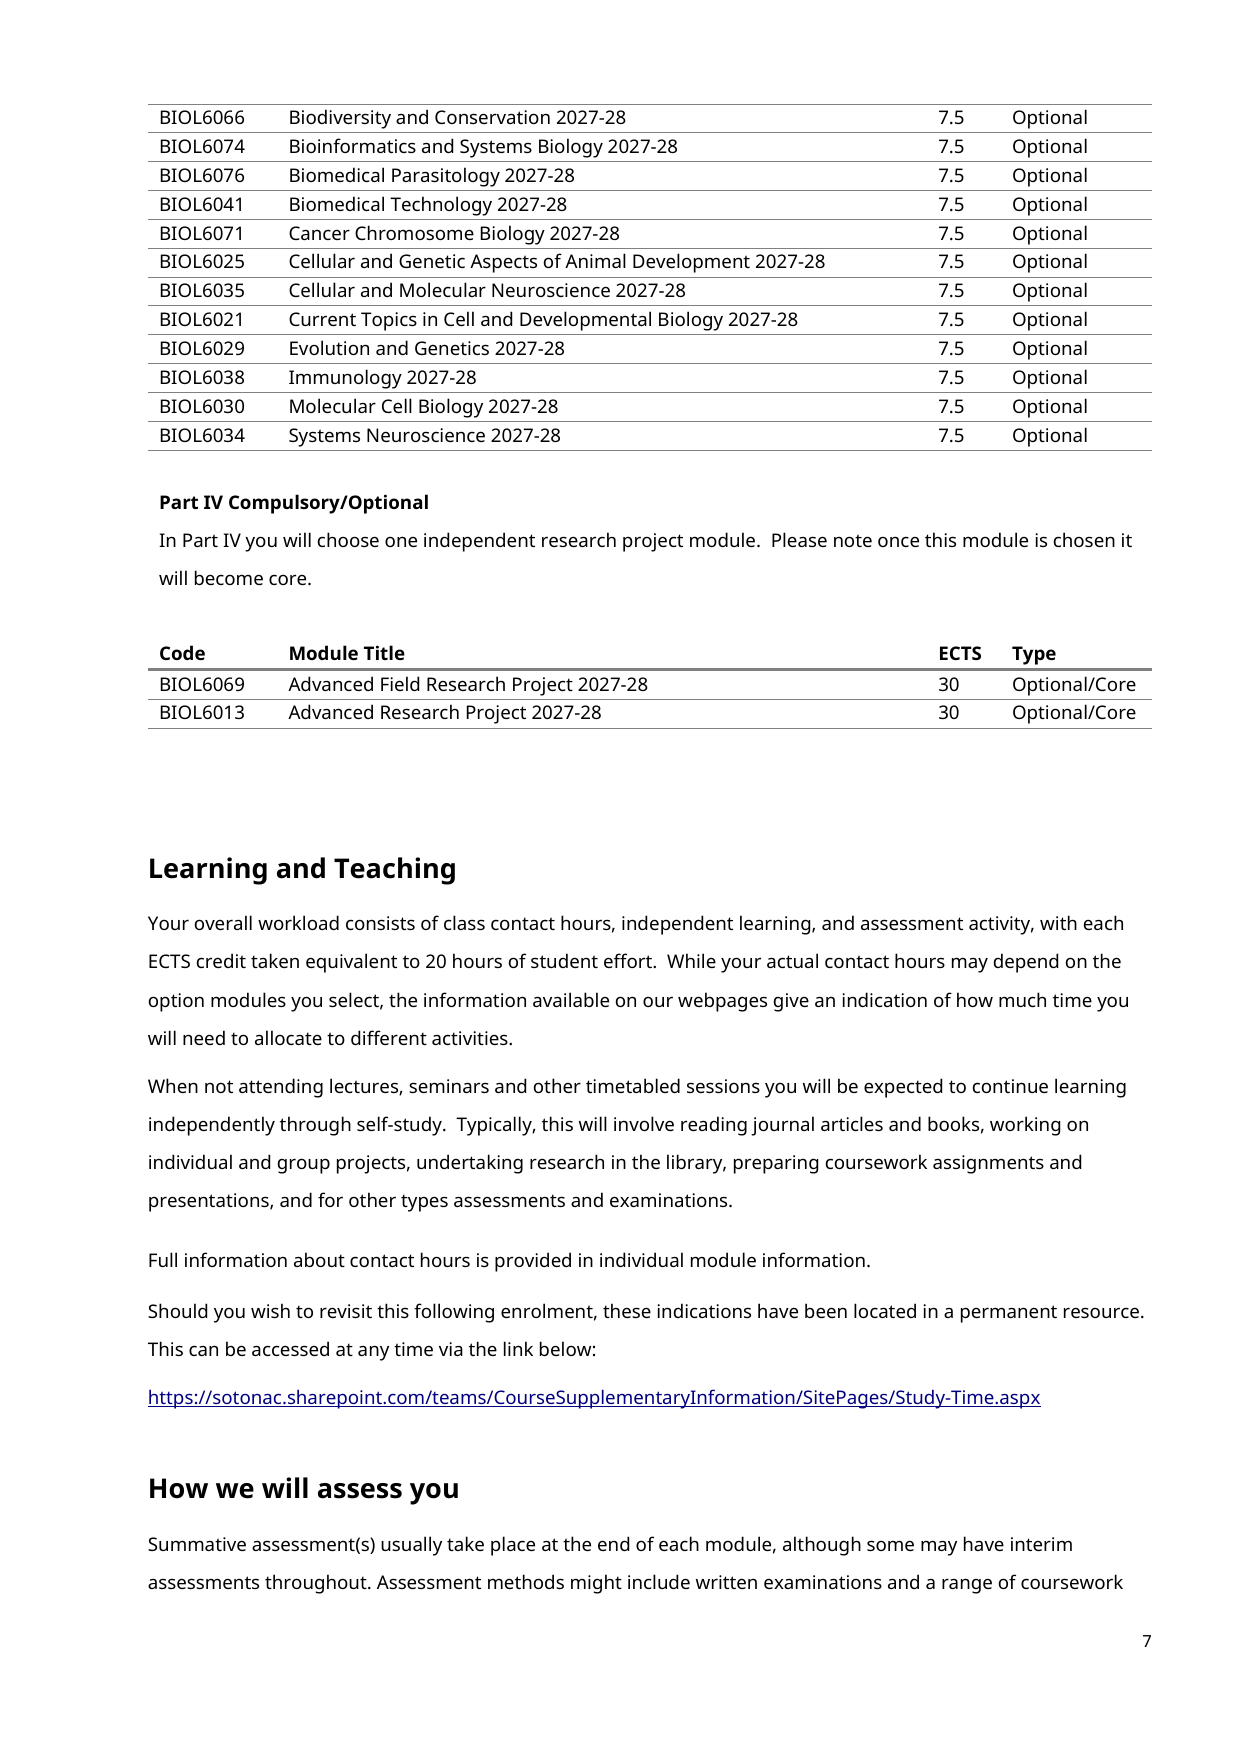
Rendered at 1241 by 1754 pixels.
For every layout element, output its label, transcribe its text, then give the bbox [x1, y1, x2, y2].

text Should you wish to revisit this following enrolment, these indications have been located in a permanent resource. This can be accessed at any time via the link below: [148, 1298, 1152, 1362]
table_cell 7.5 [927, 162, 1001, 190]
table_cell Optional/Core [1001, 700, 1152, 727]
table_cell Optional [1001, 191, 1152, 219]
table_cell 7.5 [927, 249, 1001, 277]
table_cell Part IV Compulsory/Optional In Part IV you will choose one independent research project module. Please note once this module is chosen it will become core. [148, 451, 1152, 640]
table_cell ECTS [927, 640, 1001, 668]
table_cell Biodiversity and Conservation 2027-28 [277, 105, 927, 132]
table_cell Optional [1001, 278, 1152, 305]
table_cell 7.5 [927, 422, 1001, 450]
table_cell 7.5 [927, 105, 1001, 132]
table_cell 7.5 [927, 278, 1001, 305]
table_cell Optional [1001, 249, 1152, 277]
text When not attending lectures, seminars and other timetabled sessions you will be expected to continue learning independently through self-study. Typically, this will involve reading journal articles and books, working on individual and group projects, undertaking research in the library, preparing coursework assignments and presentations, and for other types assessments and examinations. [148, 1073, 1152, 1213]
subtitle How we will assess you [148, 1469, 1152, 1506]
table_cell 7.5 [927, 220, 1001, 248]
text Summative assessment(s) usually take place at the end of each module, although some may have interim assessments throughout. Assessment methods might include written examinations and a range of coursework [148, 1531, 1152, 1595]
table_cell Optional [1001, 133, 1152, 161]
subtitle Learning and Teaching [148, 849, 1152, 886]
table_cell Optional [1001, 364, 1152, 392]
table_cell Advanced Research Project 2027-28 [277, 700, 927, 727]
table_cell BIOL6035 [148, 278, 277, 305]
table_cell 7.5 [927, 393, 1001, 421]
table_cell Module Title [277, 640, 927, 668]
table_cell BIOL6025 [148, 249, 277, 277]
table_cell Optional [1001, 306, 1152, 334]
table_cell 30 [927, 671, 1001, 699]
table_cell BIOL6076 [148, 162, 277, 190]
table_cell Optional [1001, 393, 1152, 421]
table_cell Advanced Field Research Project 2027-28 [277, 671, 927, 699]
table_cell Optional [1001, 335, 1152, 363]
table_cell Optional/Core [1001, 671, 1152, 699]
table_cell 7.5 [927, 335, 1001, 363]
table_cell BIOL6066 [148, 105, 277, 132]
table_cell 7.5 [927, 133, 1001, 161]
text Your overall workload consists of class contact hours, independent learning, and assessment activity, with each ECTS credit taken equivalent to 20 hours of student effort. While your actual contact hours may depend on the option modules you select, the information available on our webpages give an indication of how much time you will need to allocate to different activities. [148, 911, 1152, 1051]
table_cell BIOL6030 [148, 393, 277, 421]
table_cell BIOL6071 [148, 220, 277, 248]
table_cell Biomedical Technology 2027-28 [277, 191, 927, 219]
table_cell Cancer Chromosome Biology 2027-28 [277, 220, 927, 248]
table_cell Evolution and Genetics 2027-28 [277, 335, 927, 363]
table_cell 30 [927, 700, 1001, 727]
table_cell 7.5 [927, 191, 1001, 219]
table_cell Optional [1001, 162, 1152, 190]
table_cell BIOL6013 [148, 700, 277, 727]
table_cell BIOL6041 [148, 191, 277, 219]
table_cell Biomedical Parasitology 2027-28 [277, 162, 927, 190]
table_cell Bioinformatics and Systems Biology 2027-28 [277, 133, 927, 161]
table_cell Optional [1001, 220, 1152, 248]
table_cell BIOL6038 [148, 364, 277, 392]
table_cell BIOL6034 [148, 422, 277, 450]
table_cell 7.5 [927, 306, 1001, 334]
table_cell Type [1001, 640, 1152, 668]
table_cell Code [148, 640, 277, 668]
table_cell Optional [1001, 105, 1152, 132]
text Full information about contact hours is provided in individual module information. [148, 1248, 1152, 1273]
table_cell Current Topics in Cell and Developmental Biology 2027-28 [277, 306, 927, 334]
table_cell BIOL6029 [148, 335, 277, 363]
table_header [136, 104, 1152, 812]
table_cell BIOL6069 [148, 671, 277, 699]
table_cell Cellular and Molecular Neuroscience 2027-28 [277, 278, 927, 305]
table_cell Molecular Cell Biology 2027-28 [277, 393, 927, 421]
table_cell Systems Neuroscience 2027-28 [277, 422, 927, 450]
table_cell 7.5 [927, 364, 1001, 392]
table_cell Cellular and Genetic Aspects of Animal Development 2027-28 [277, 249, 927, 277]
text https://sotonac.sharepoint.com/teams/CourseSupplementaryInformation/SitePages/Study-Time.aspx [148, 1384, 1152, 1410]
table_cell BIOL6074 [148, 133, 277, 161]
table_cell Optional [1001, 422, 1152, 450]
table_cell BIOL6021 [148, 306, 277, 334]
table_cell Immunology 2027-28 [277, 364, 927, 392]
